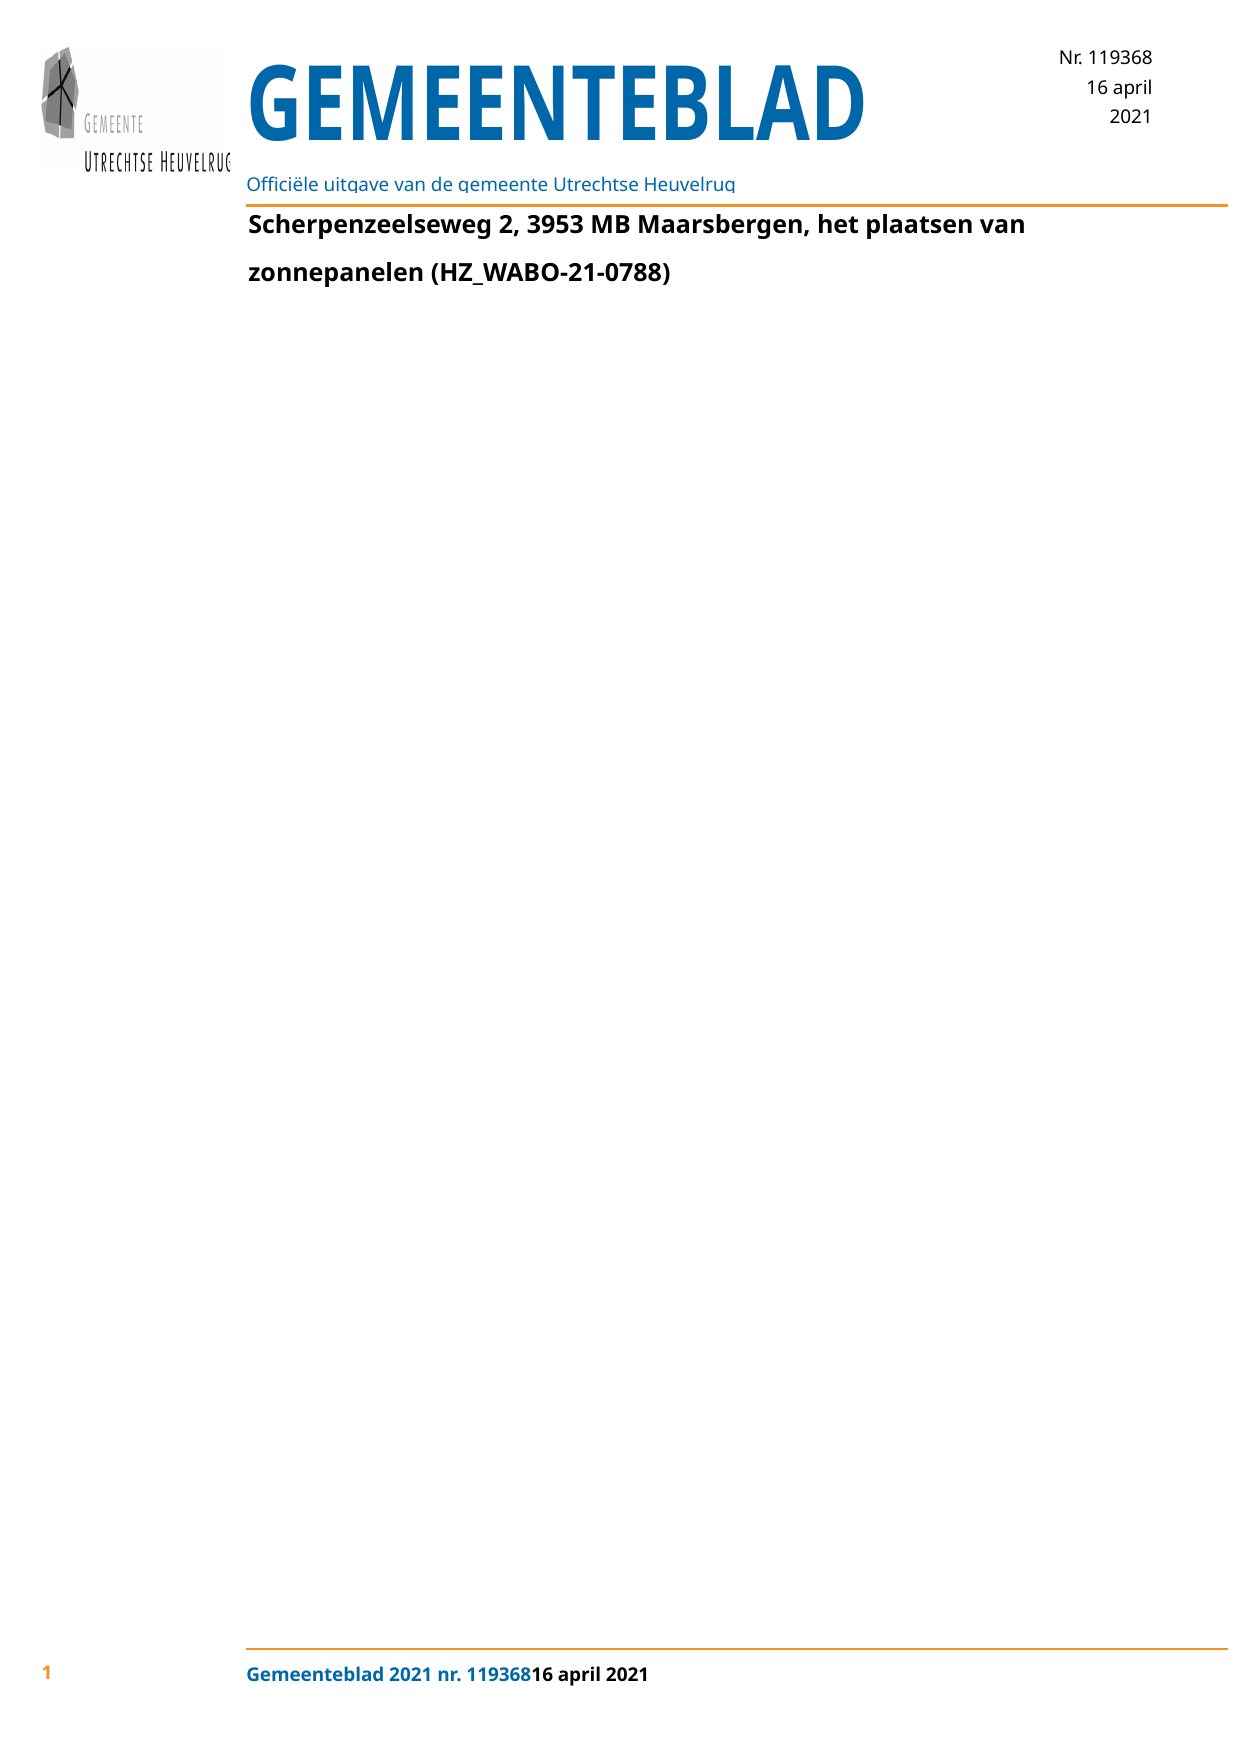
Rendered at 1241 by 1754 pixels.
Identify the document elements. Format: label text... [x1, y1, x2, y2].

picture [41, 47, 231, 172]
text Scherpenzeelseweg 2, 3953 MB Maarsbergen, het plaatsen van zonnepanelen (HZ_WABO-21-0788) [248, 207, 1152, 288]
